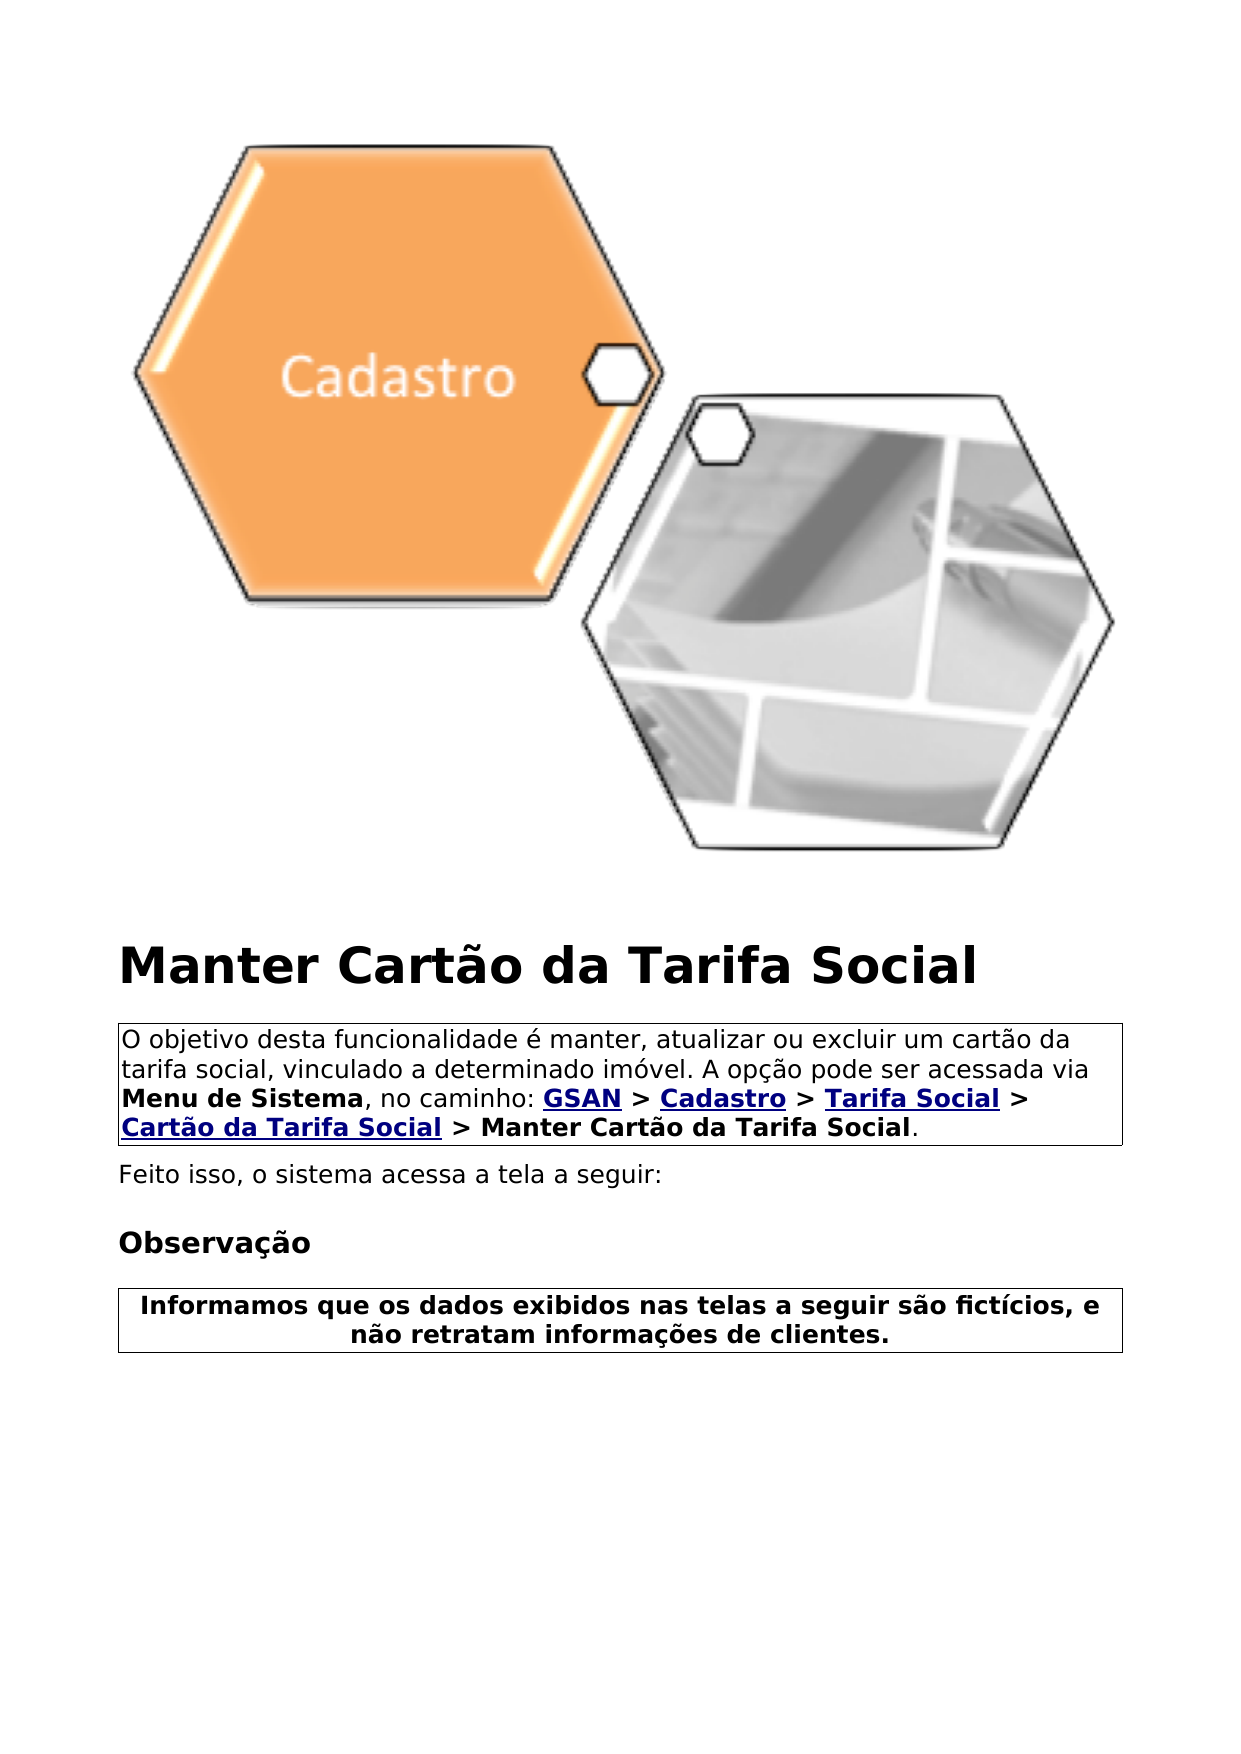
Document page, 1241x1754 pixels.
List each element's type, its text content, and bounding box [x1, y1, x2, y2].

subtitle Manter Cartão da Tarifa Social [118, 937, 1122, 995]
table_header O objetivo desta funcionalidade é manter, atualizar ou excluir um cartão da tarifa social, vinculado a determinado imóvel. A opção pode ser acessada via Menu de Sistema, no caminho: GSAN > Cadastro > Tarifa Social > Cartão da Tarifa Social > Manter Cartão da Tarifa Social. [119, 1024, 1122, 1145]
table_header Informamos que os dados exibidos nas telas a seguir são fictícios, e não retratam informações de clientes. [119, 1289, 1122, 1352]
picture [118, 118, 1123, 871]
subtitle Observação [118, 1227, 1122, 1261]
text Feito isso, o sistema acessa a tela a seguir: [118, 1160, 1122, 1189]
